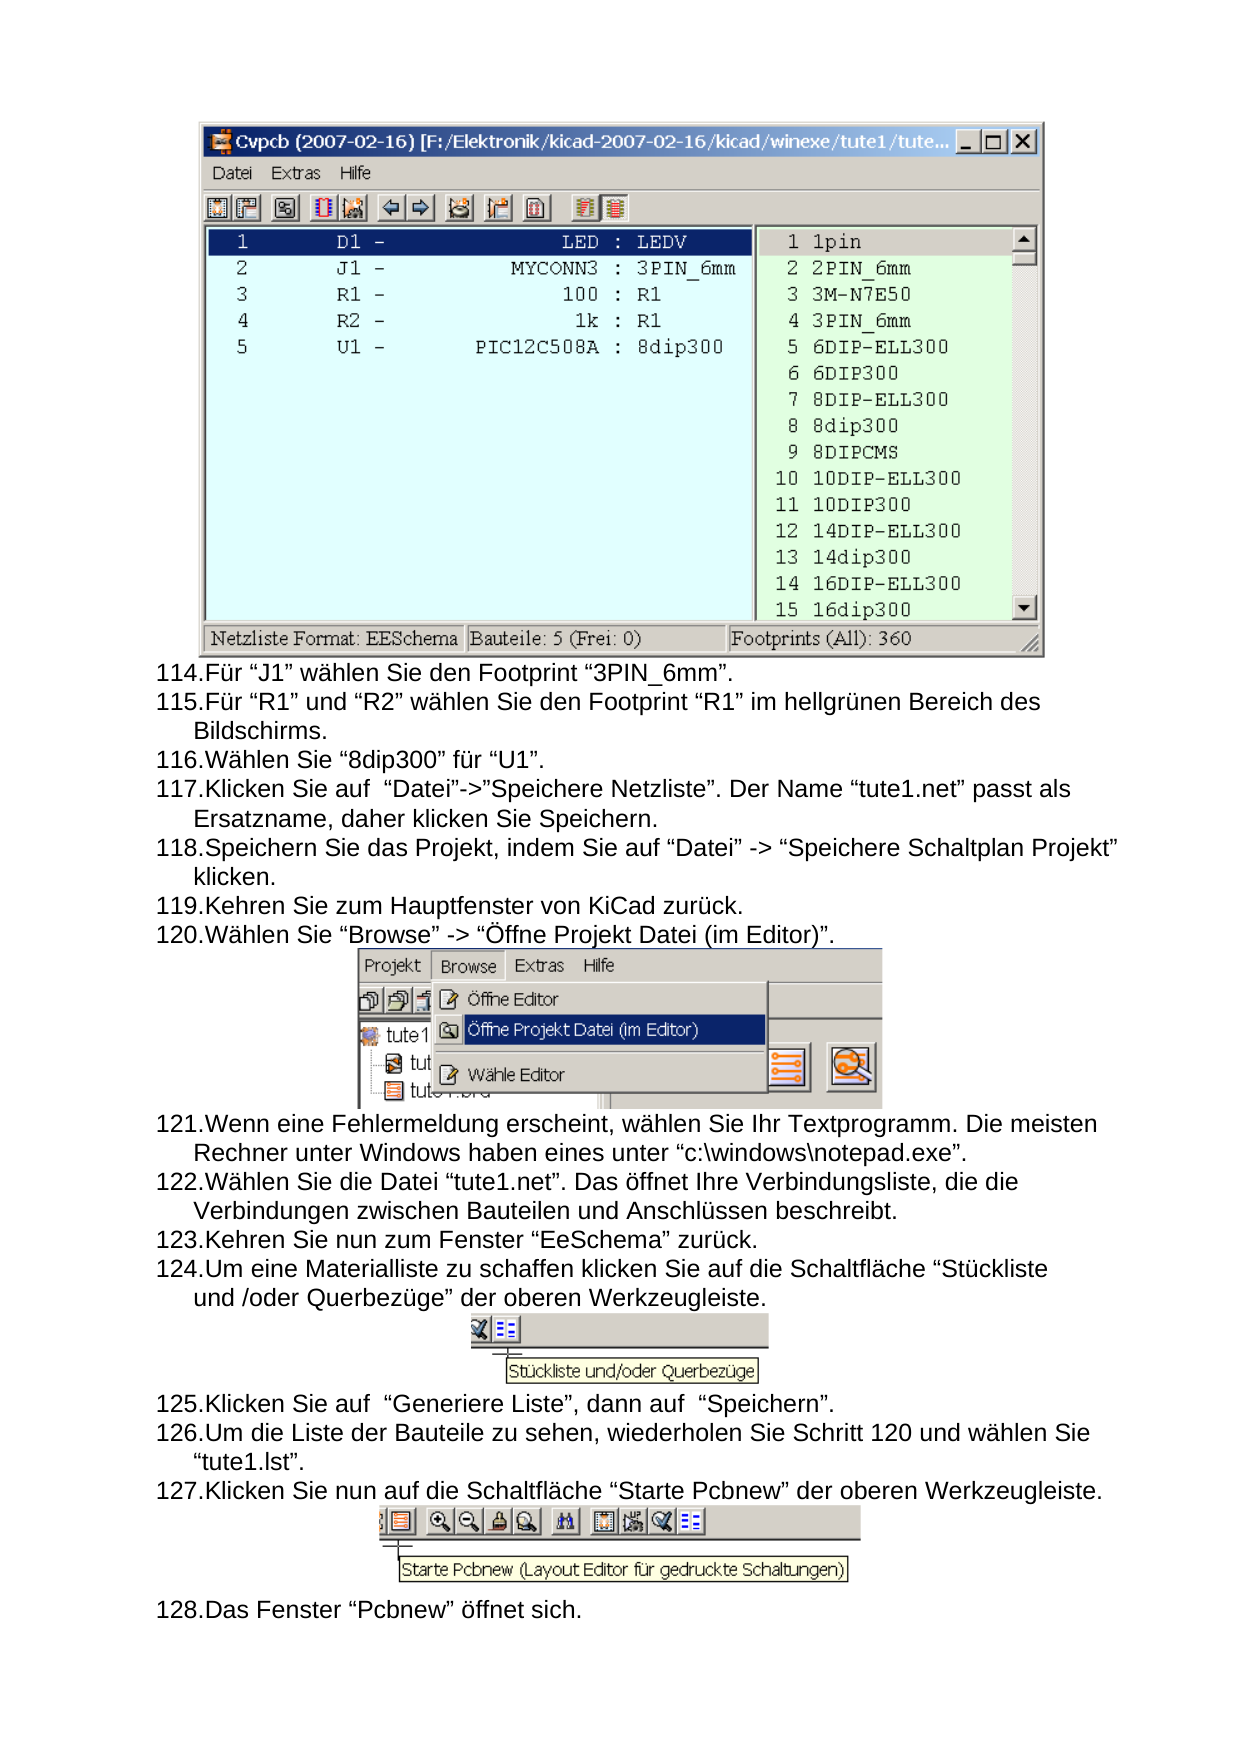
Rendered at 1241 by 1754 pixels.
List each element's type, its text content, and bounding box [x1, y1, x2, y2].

picture [195, 118, 1045, 659]
list Speichern Sie das Projekt, indem Sie auf “Datei” -> “Speichere Schaltplan Projekt” klicken. [156, 832, 1122, 891]
list Klicken Sie auf “Generiere Liste”, dann auf “Speichern”. [156, 1312, 1122, 1417]
list Das Fenster “Pcbnew” öffnet sich. [156, 1505, 1122, 1624]
list Um eine Materialliste zu schaffen klicken Sie auf die Schaltfläche “Stückliste und /oder Querbezüge” der oberen Werkzeugleiste. [156, 1254, 1122, 1312]
list Wenn eine Fehlermeldung erscheint, wählen Sie Ihr Textprogramm. Die meisten Rechner unter Windows haben eines unter “c:\windows\notepad.exe”. [156, 949, 1122, 1167]
list Um die Liste der Bauteile zu sehen, wiederholen Sie Schritt 120 und wählen Sie “tute1.lst”. [156, 1417, 1122, 1476]
list Klicken Sie auf “Datei”->”Speichere Netzliste”. Der Name “tute1.net” passt als Ersatzname, daher klicken Sie Speichern. [156, 774, 1122, 832]
picture [379, 1504, 861, 1595]
list Wählen Sie “8dip300” für “U1”. [156, 745, 1122, 774]
list Für “J1” wählen Sie den Footprint “3PIN_6mm”. [156, 118, 1122, 687]
list Kehren Sie nun zum Fenster “EeSchema” zurück. [156, 1225, 1122, 1254]
list Kehren Sie zum Hauptfenster von KiCad zurück. [156, 891, 1122, 920]
list Wählen Sie die Datei “tute1.net”. Das öffnet Ihre Verbindungsliste, die die Verbindungen zwischen Bauteilen und Anschlüssen beschreibt. [156, 1167, 1122, 1225]
list Wählen Sie “Browse” -> “Öffne Projekt Datei (im Editor)”. [156, 920, 1122, 949]
list Klicken Sie nun auf die Schaltfläche “Starte Pcbnew” der oberen Werkzeugleiste. [156, 1476, 1122, 1505]
picture [471, 1312, 769, 1389]
picture [357, 948, 883, 1109]
list Für “R1” und “R2” wählen Sie den Footprint “R1” im hellgrünen Bereich des Bildschirms. [156, 687, 1122, 745]
